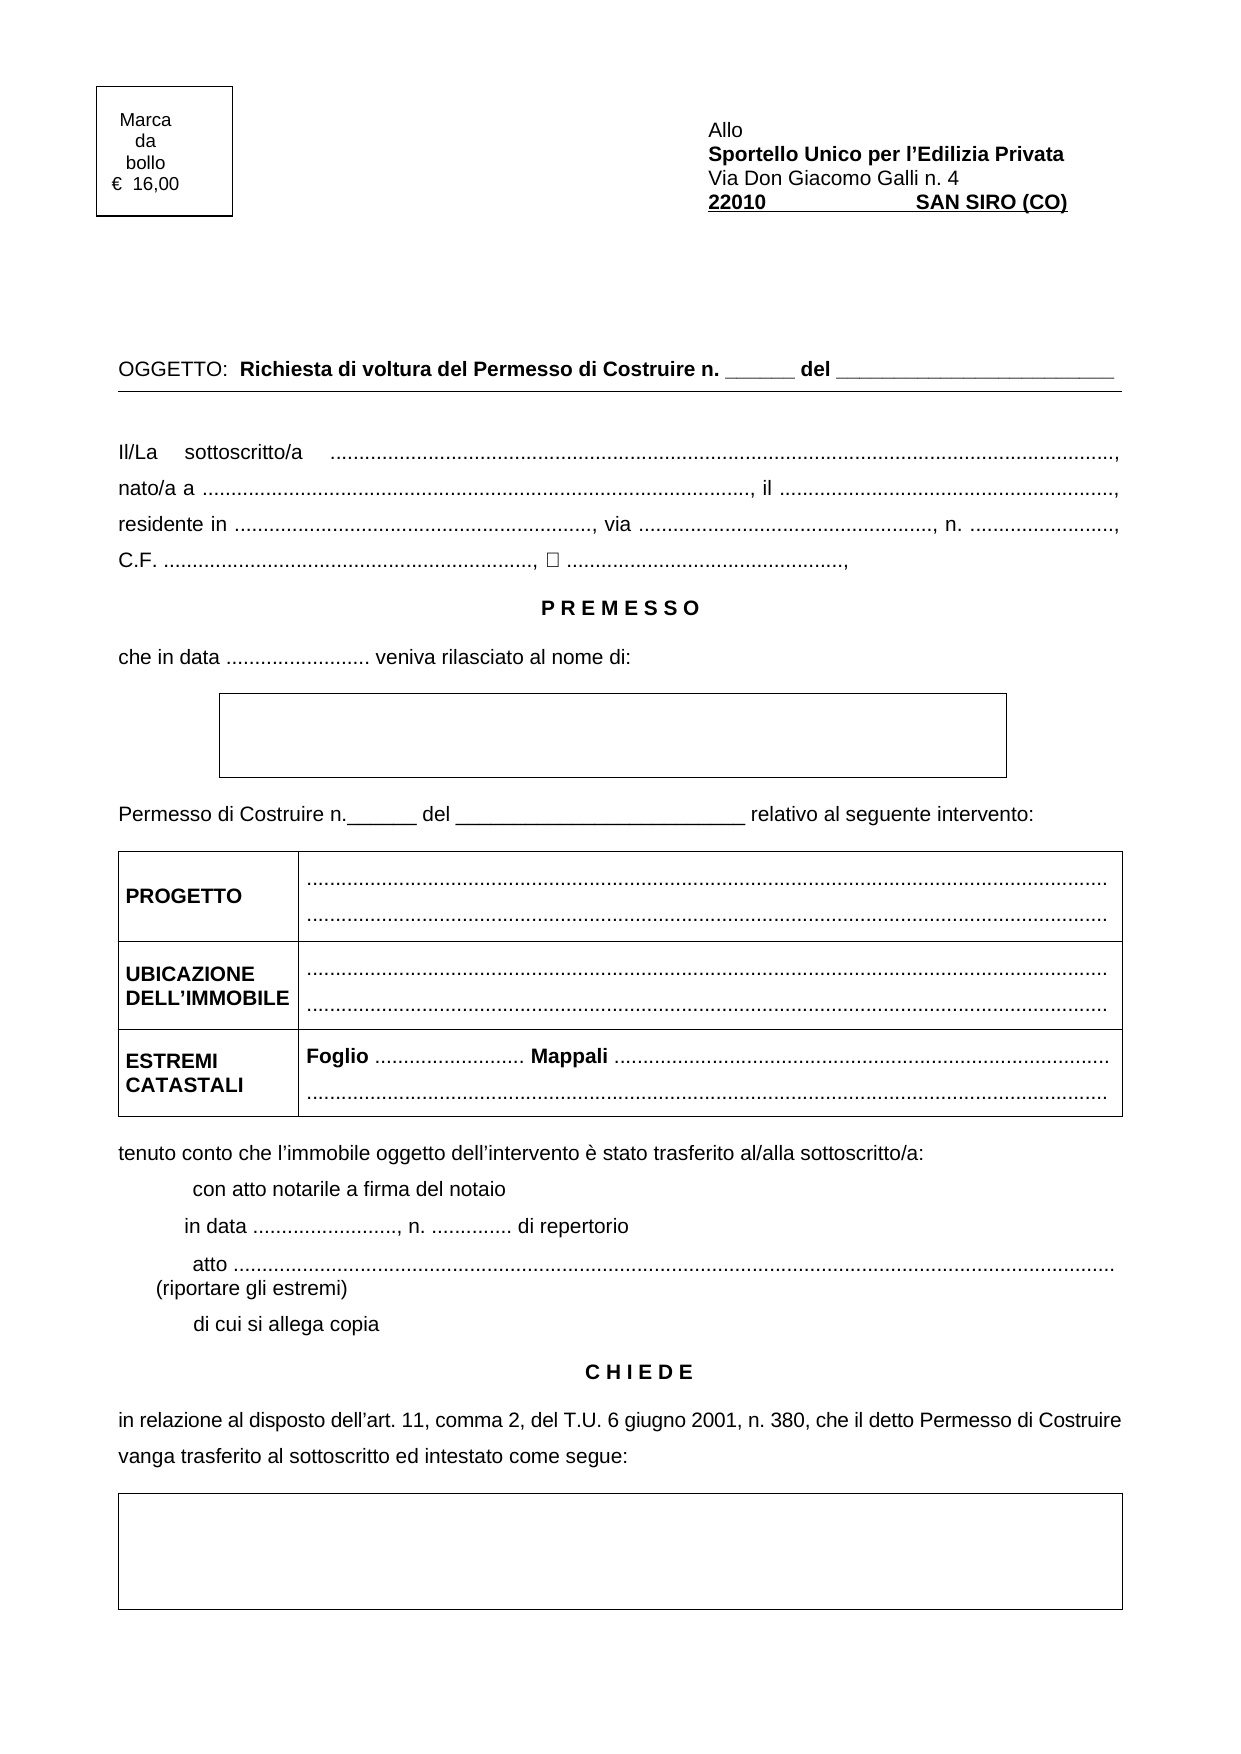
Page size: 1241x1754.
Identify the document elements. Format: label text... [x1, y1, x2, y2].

text OGGETTO: Richiesta di voltura del Permesso di Costruire n. ______ del ________________________ [118, 356, 1122, 391]
table_header [220, 694, 1006, 777]
text Sportello Unico per l’Edilizia Privata [708, 142, 1122, 166]
table_header [119, 1494, 1122, 1609]
text 22010 SAN SIRO (CO) [634, 190, 1122, 214]
table_header PROGETTO [119, 852, 298, 941]
table_header ........................................................................................................................................... ........................................................................................................................................... [299, 852, 1122, 941]
text (riportare gli estremi) [156, 1275, 1122, 1299]
text in data ........................., n. .............. di repertorio [155, 1214, 1122, 1238]
text in relazione al disposto dell’art. 11, comma 2, del T.U. 6 giugno 2001, n. 380, che il detto Permesso di Costruire vanga trasferito al sottoscritto ed intestato come segue: [118, 1408, 1122, 1468]
table_cell UBICAZIONE DELL’IMMOBILE [119, 942, 298, 1029]
subtitle C H I E D E [155, 1360, 1122, 1384]
subtitle P R E M E S S O [118, 596, 1122, 620]
text Via Don Giacomo Galli n. 4 [634, 166, 1122, 190]
table_cell ESTREMI CATASTALI [119, 1030, 298, 1116]
text tenuto conto che l’immobile oggetto dell’intervento è stato trasferito al/alla sottoscritto/a: [118, 1141, 1122, 1165]
table_cell Foglio .......................... Mappali ...................................................................................... ........................................................................................................................................... [299, 1030, 1122, 1116]
text atto ......................................................................................................................................................... [155, 1251, 1122, 1275]
text Permesso di Costruire n.______ del _________________________ relativo al seguente intervento: [118, 802, 1122, 826]
table_cell ........................................................................................................................................... ........................................................................................................................................... [299, 942, 1122, 1029]
text Allo [634, 118, 1122, 142]
text Il/La sottoscritto/a ........................................................................................................................................, nato/a a ..............................................................................................., il .........................................................., residente in .............................................................., via ..................................................., n. ........................., C.F. ................................................................,  ................................................, [118, 440, 1122, 572]
text di cui si allega copia [193, 1311, 1122, 1335]
text che in data ......................... veniva rilasciato al nome di: [118, 644, 1122, 668]
text con atto notarile a firma del notaio [155, 1177, 1122, 1201]
